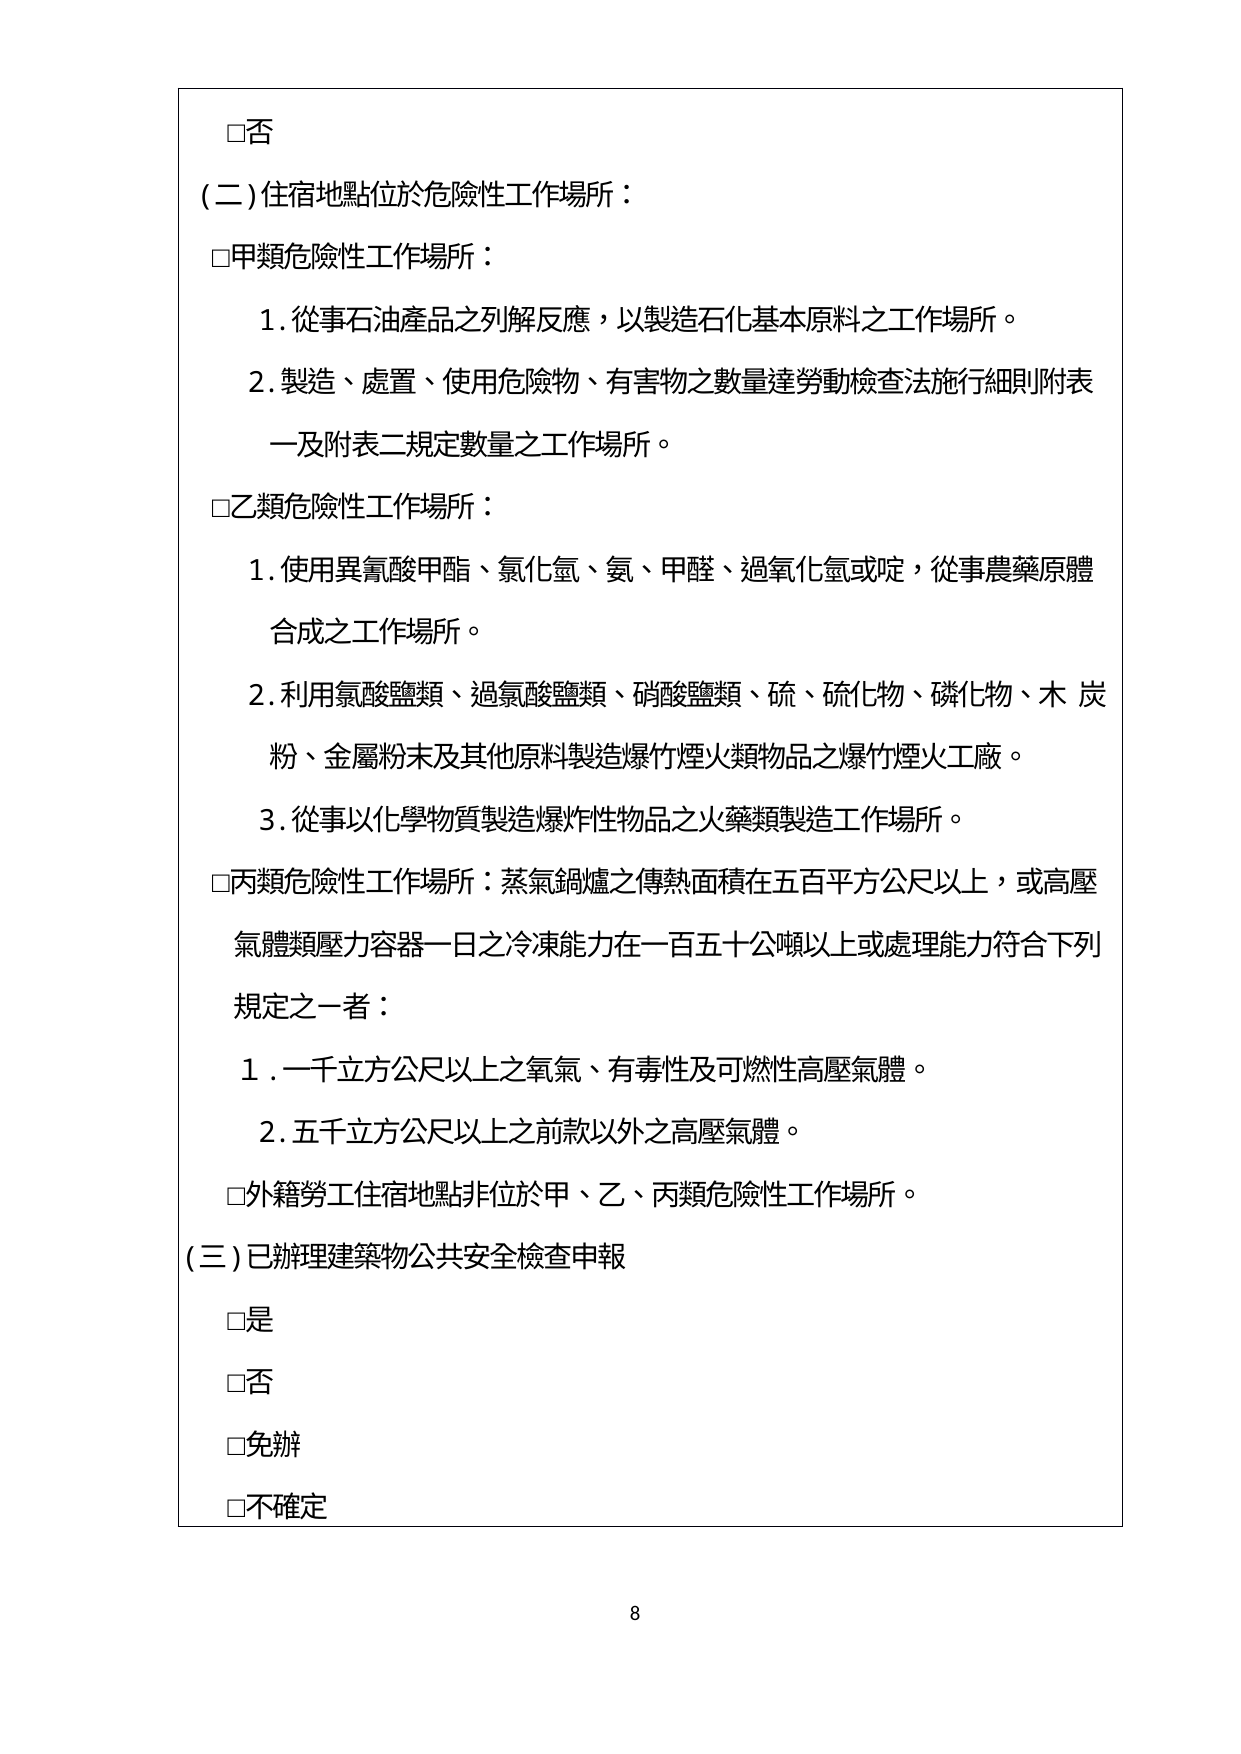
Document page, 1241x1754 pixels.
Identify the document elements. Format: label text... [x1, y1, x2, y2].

table_cell □否 (二)住宿地點位於危險性工作場所： □甲類危險性工作場所： 1.從事石油產品之列解反應，以製造石化基本原料之工作場所。 2.製造、處置、使用危險物、有害物之數量達勞動檢查法施行細則附表一及附表二規定數量之工作場所。 □乙類危險性工作場所： 1.使用異氰酸甲酯、氯化氫、氨、甲醛、過氧化氫或啶，從事農藥原體合成之工作場所。 2.利用氯酸鹽類、過氯酸鹽類、硝酸鹽類、硫、硫化物、磷化物、木 炭粉、金屬粉末及其他原料製造爆竹煙火類物品之爆竹煙火工廠。 3.從事以化學物質製造爆炸性物品之火藥類製造工作場所。 □丙類危險性工作場所：蒸氣鍋爐之傳熱面積在五百平方公尺以上，或高壓氣體類壓力容器一日之冷凍能力在一百五十公噸以上或處理能力符合下列規定之ㄧ者： １.一千立方公尺以上之氧氣、有毒性及可燃性高壓氣體。 2.五千立方公尺以上之前款以外之高壓氣體。 □外籍勞工住宿地點非位於甲、乙、丙類危險性工作場所。 (三)已辦理建築物公共安全檢查申報 □是 □否 □免辦 □不確定 [179, 89, 1122, 1526]
